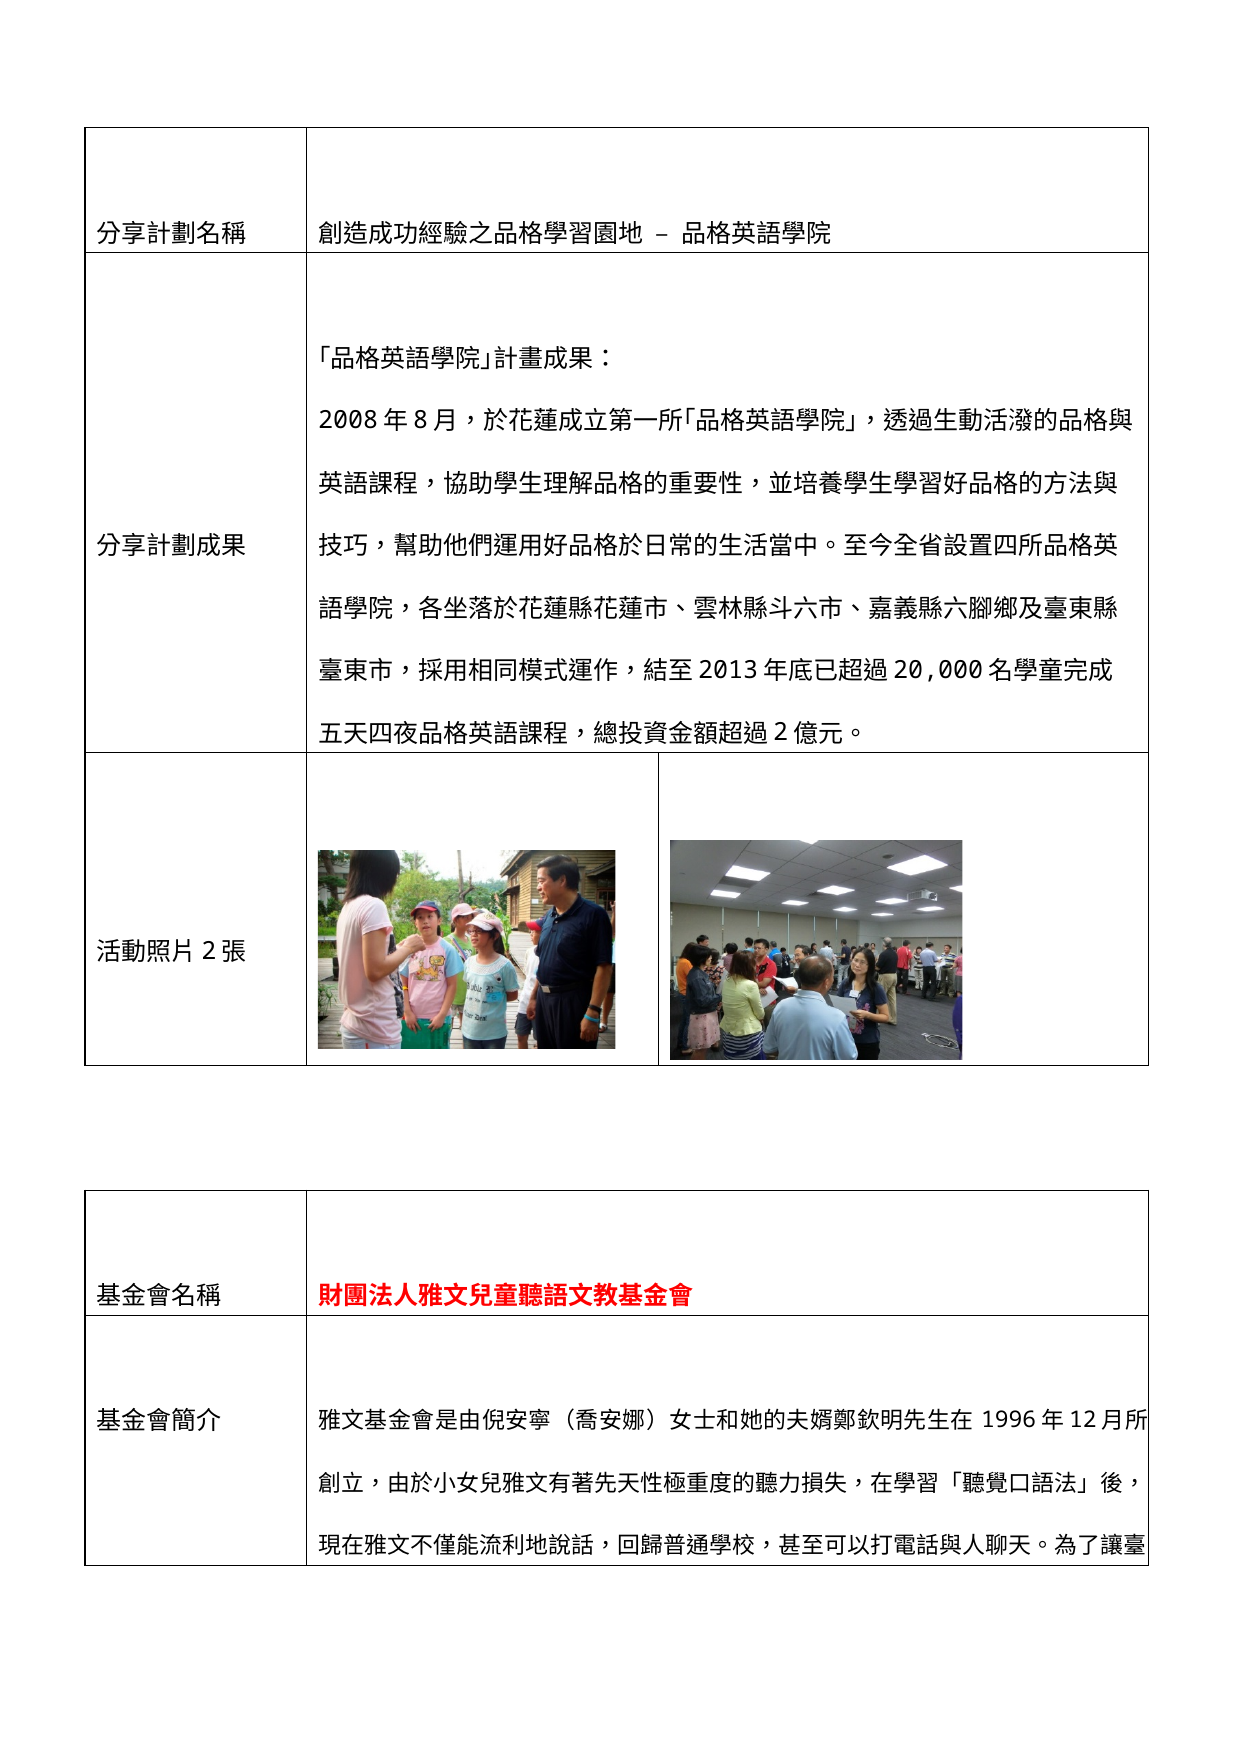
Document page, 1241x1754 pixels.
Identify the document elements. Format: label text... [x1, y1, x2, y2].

table_cell 分享計劃成果 [86, 253, 306, 752]
table_cell 分享計劃名稱 [86, 128, 306, 252]
table_cell ｢品格英語學院｣計畫成果： 2008年8月，於花蓮成立第一所｢品格英語學院｣，透過生動活潑的品格與英語課程，協助學生理解品格的重要性，並培養學生學習好品格的方法與技巧，幫助他們運用好品格於日常的生活當中。至今全省設置四所品格英語學院，各坐落於花蓮縣花蓮市、雲林縣斗六市、嘉義縣六腳鄉及臺東縣臺東市，採用相同模式運作，結至2013年底已超過20,000名學童完成五天四夜品格英語課程，總投資金額超過2億元。 [307, 253, 1148, 752]
table_cell [307, 753, 658, 1064]
table_header 財團法人雅文兒童聽語文教基金會 [307, 1191, 1148, 1314]
table_header 基金會名稱 [86, 1191, 306, 1314]
table_cell [659, 753, 1148, 1064]
table_cell 雅文基金會是由倪安寧（喬安娜）女士和她的夫婿鄭欽明先生在1996年12月所創立，由於小女兒雅文有著先天性極重度的聽力損失，在學習「聽覺口語法」後，現在雅文不僅能流利地說話，回歸普通學校，甚至可以打電話與人聊天。為了讓臺 [307, 1316, 1148, 1564]
table_cell 基金會簡介 [86, 1316, 306, 1564]
table_cell 活動照片2張 [86, 753, 306, 1064]
table_cell 創造成功經驗之品格學習園地 – 品格英語學院 [307, 128, 1148, 252]
